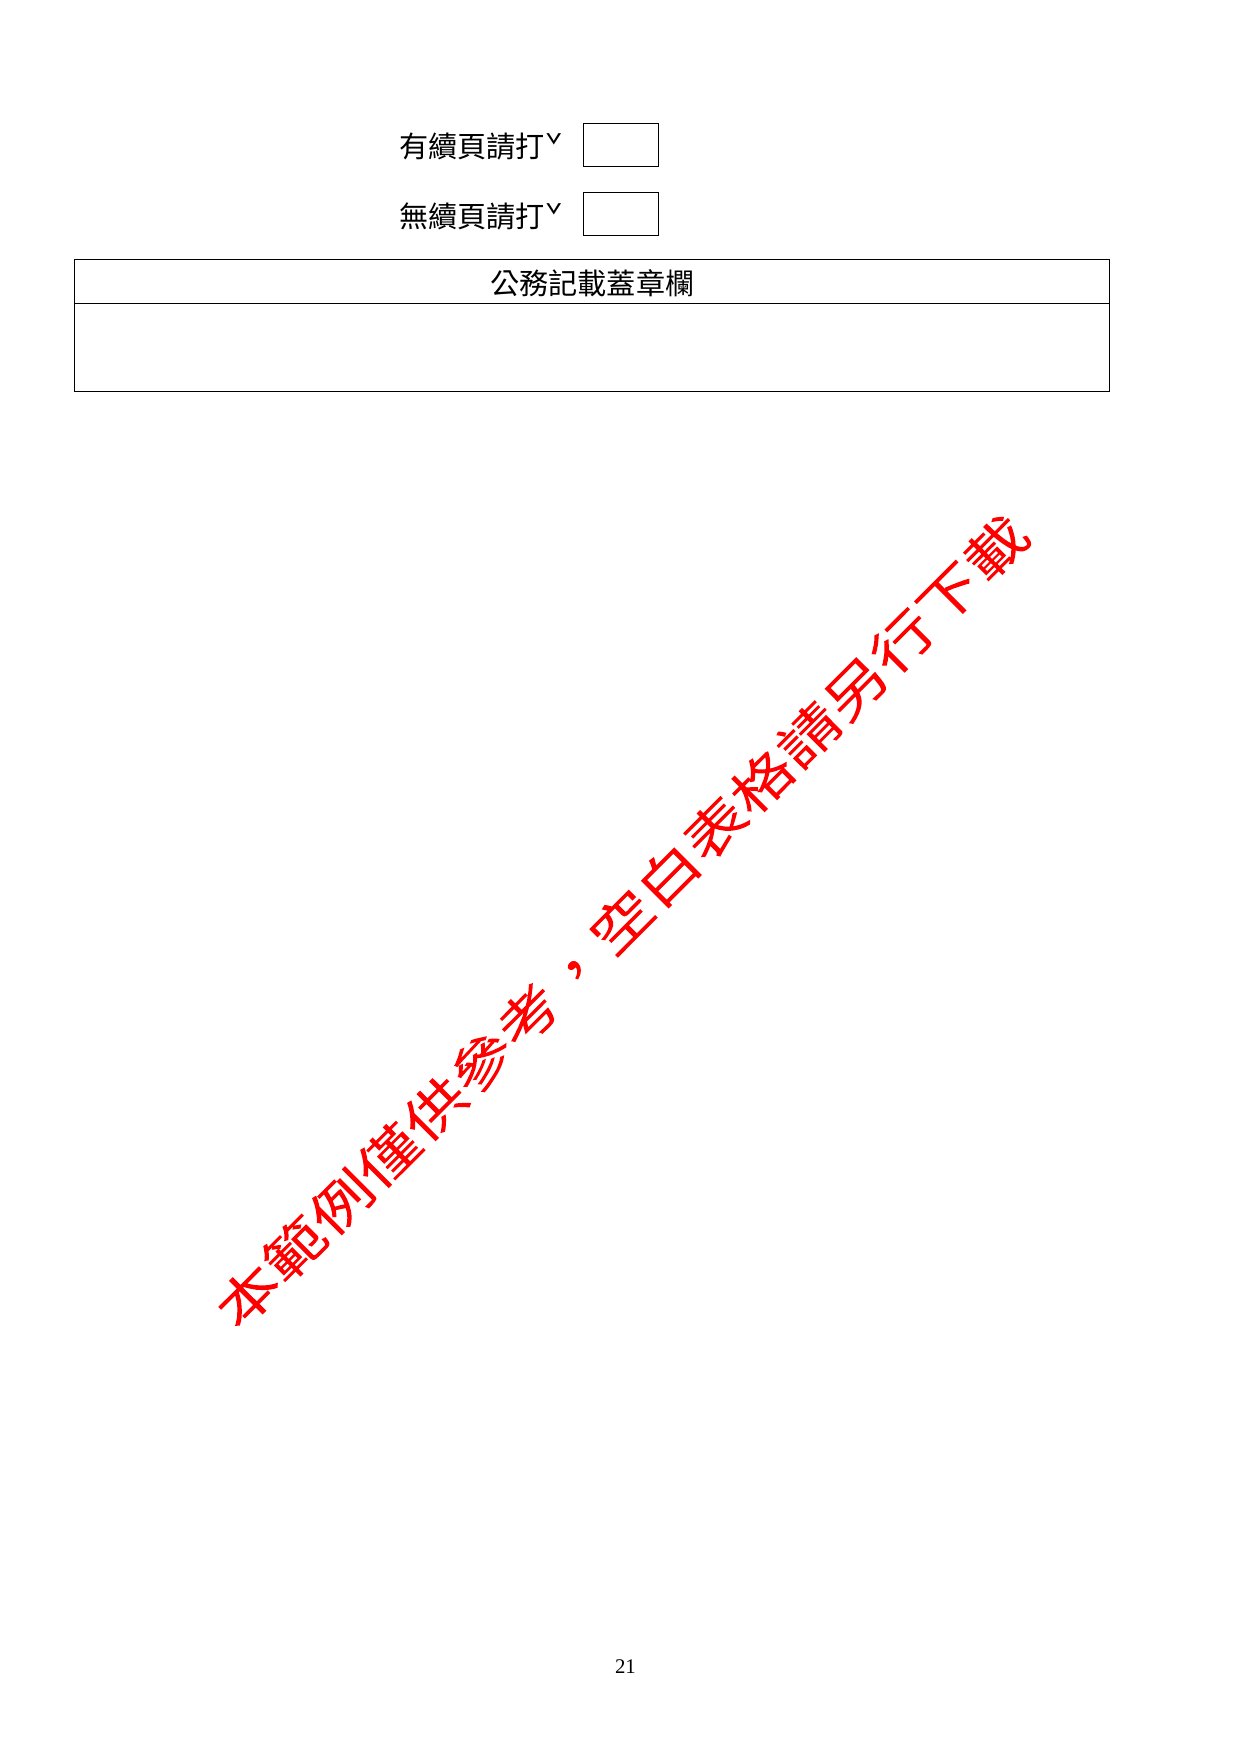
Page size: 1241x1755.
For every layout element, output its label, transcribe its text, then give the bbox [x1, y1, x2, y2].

table_header 有續頁請打ˇ [396, 123, 583, 166]
table_cell [75, 304, 1109, 391]
table_cell [396, 166, 583, 192]
table_cell [584, 193, 658, 235]
table_header 公務記載蓋章欄 [75, 260, 1109, 302]
table_cell [584, 167, 658, 192]
table_cell 無續頁請打ˇ [396, 192, 583, 235]
table_header [584, 124, 658, 166]
